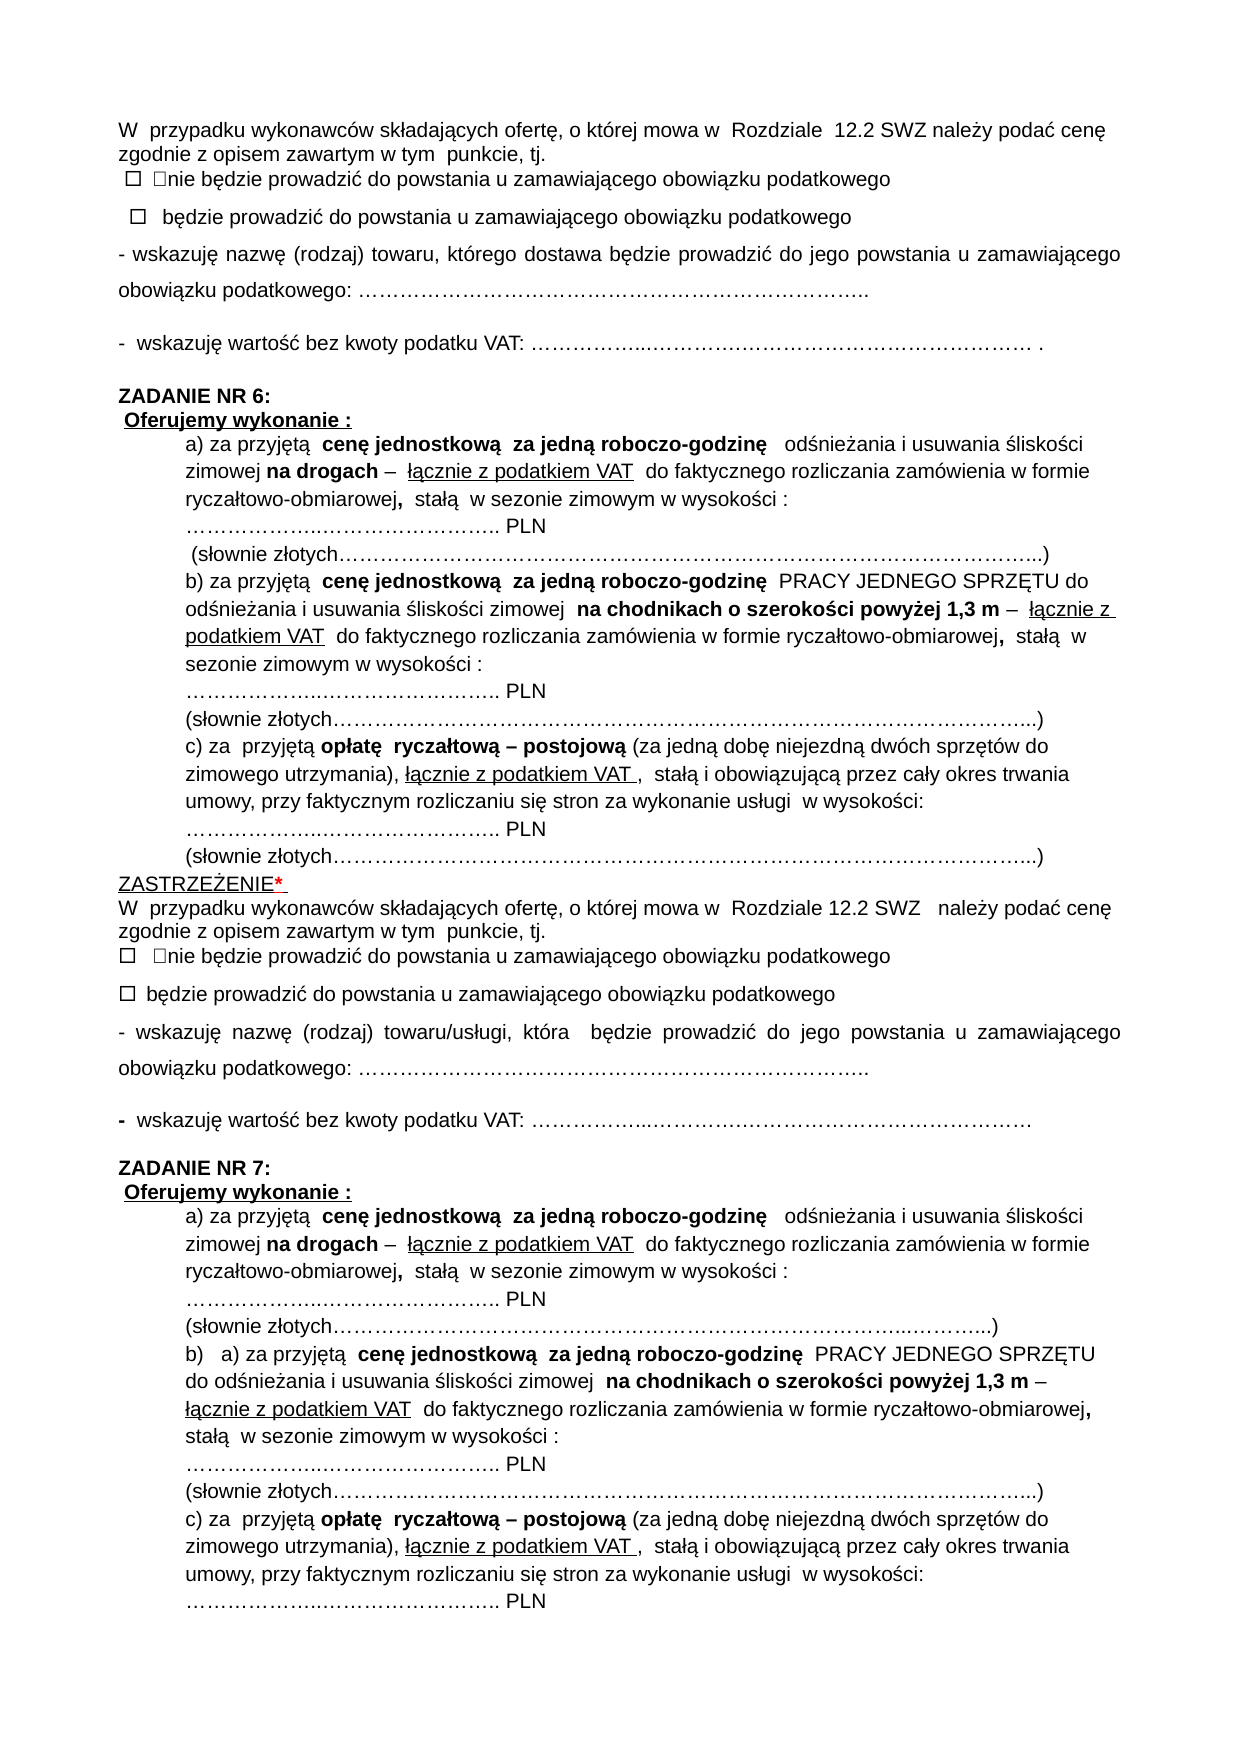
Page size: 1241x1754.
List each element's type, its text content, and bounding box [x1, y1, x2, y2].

list (słownie złotych………………………………………………………………………………………...) [148, 844, 1122, 868]
list ………………..…………………….. PLN [148, 514, 1122, 538]
text - wskazuję nazwę (rodzaj) towaru/usługi, która będzie prowadzić do jego powstania u zamawiającego obowiązku podatkowego: ……………………………………………………………….. [118, 1019, 1122, 1079]
list c) za przyjętą opłatę ryczałtową – postojową (za jedną dobę niejezdną dwóch sprzętów do zimowego utrzymania), łącznie z podatkiem VAT , stałą i obowiązującą przez cały okres trwania umowy, przy faktycznym rozliczaniu się stron za wykonanie usługi w wysokości: [148, 1506, 1122, 1585]
list (słownie złotych………………………………………………………………………...………...) [148, 1314, 1122, 1338]
text  nie będzie prowadzić do powstania u zamawiającego obowiązku podatkowego [118, 943, 1122, 969]
text - wskazuję nazwę (rodzaj) towaru, którego dostawa będzie prowadzić do jego powstania u zamawiającego obowiązku podatkowego: ……………………………………………………………….. [118, 242, 1122, 302]
list ………………..…………………….. PLN [148, 1451, 1122, 1475]
list (słownie złotych………………………………………………………………………………………...) [148, 1479, 1122, 1503]
list a) za przyjętą cenę jednostkową za jedną roboczo-godzinę odśnieżania i usuwania śliskości zimowej na drogach – łącznie z podatkiem VAT do faktycznego rozliczania zamówienia w formie ryczałtowo-obmiarowej, stałą w sezonie zimowym w wysokości : [148, 431, 1122, 510]
text Oferujemy wykonanie : [118, 1180, 1122, 1204]
text  będzie prowadzić do powstania u zamawiającego obowiązku podatkowego [118, 981, 1122, 1007]
text - wskazuję wartość bez kwoty podatku VAT: ……………...………….…………………………………… [118, 1108, 1122, 1132]
list b) za przyjętą cenę jednostkową za jedną roboczo-godzinę PRACY JEDNEGO SPRZĘTU do odśnieżania i usuwania śliskości zimowej na chodnikach o szerokości powyżej 1,3 m – łącznie z podatkiem VAT do faktycznego rozliczania zamówienia w formie ryczałtowo-obmiarowej, stałą w sezonie zimowym w wysokości : [148, 569, 1122, 675]
text ZADANIE NR 6: [118, 383, 1122, 407]
list (słownie złotych………………………………………………………………………………………...) [148, 706, 1122, 730]
list (słownie złotych………………………………………………………………………………………...) [148, 541, 1122, 565]
list b) a) za przyjętą cenę jednostkową za jedną roboczo-godzinę PRACY JEDNEGO SPRZĘTU do odśnieżania i usuwania śliskości zimowej na chodnikach o szerokości powyżej 1,3 m – łącznie z podatkiem VAT do faktycznego rozliczania zamówienia w formie ryczałtowo-obmiarowej, stałą w sezonie zimowym w wysokości : [148, 1341, 1122, 1448]
list a) za przyjętą cenę jednostkową za jedną roboczo-godzinę odśnieżania i usuwania śliskości zimowej na drogach – łącznie z podatkiem VAT do faktycznego rozliczania zamówienia w formie ryczałtowo-obmiarowej, stałą w sezonie zimowym w wysokości : [148, 1204, 1122, 1283]
text ZASTRZEŻENIE* [118, 871, 1122, 895]
list ………………..…………………….. PLN [148, 679, 1122, 703]
text  będzie prowadzić do powstania u zamawiającego obowiązku podatkowego [118, 204, 1122, 229]
text - wskazuję wartość bez kwoty podatku VAT: ……………...………….…………………………………… . [118, 331, 1122, 355]
list c) za przyjętą opłatę ryczałtową – postojową (za jedną dobę niejezdną dwóch sprzętów do zimowego utrzymania), łącznie z podatkiem VAT , stałą i obowiązującą przez cały okres trwania umowy, przy faktycznym rozliczaniu się stron za wykonanie usługi w wysokości: [148, 734, 1122, 813]
text Oferujemy wykonanie : [118, 407, 1122, 431]
list ………………..…………………….. PLN [148, 1286, 1122, 1310]
text W przypadku wykonawców składających ofertę, o której mowa w Rozdziale 12.2 SWZ należy podać cenę zgodnie z opisem zawartym w tym punkcie, tj. [118, 895, 1122, 943]
text ZADANIE NR 7: [118, 1156, 1122, 1180]
list ………………..…………………….. PLN [148, 816, 1122, 840]
text  nie będzie prowadzić do powstania u zamawiającego obowiązku podatkowego [118, 166, 1122, 191]
list ………………..…………………….. PLN [148, 1589, 1122, 1613]
text W przypadku wykonawców składających ofertę, o której mowa w Rozdziale 12.2 SWZ należy podać cenę zgodnie z opisem zawartym w tym punkcie, tj. [118, 118, 1122, 166]
